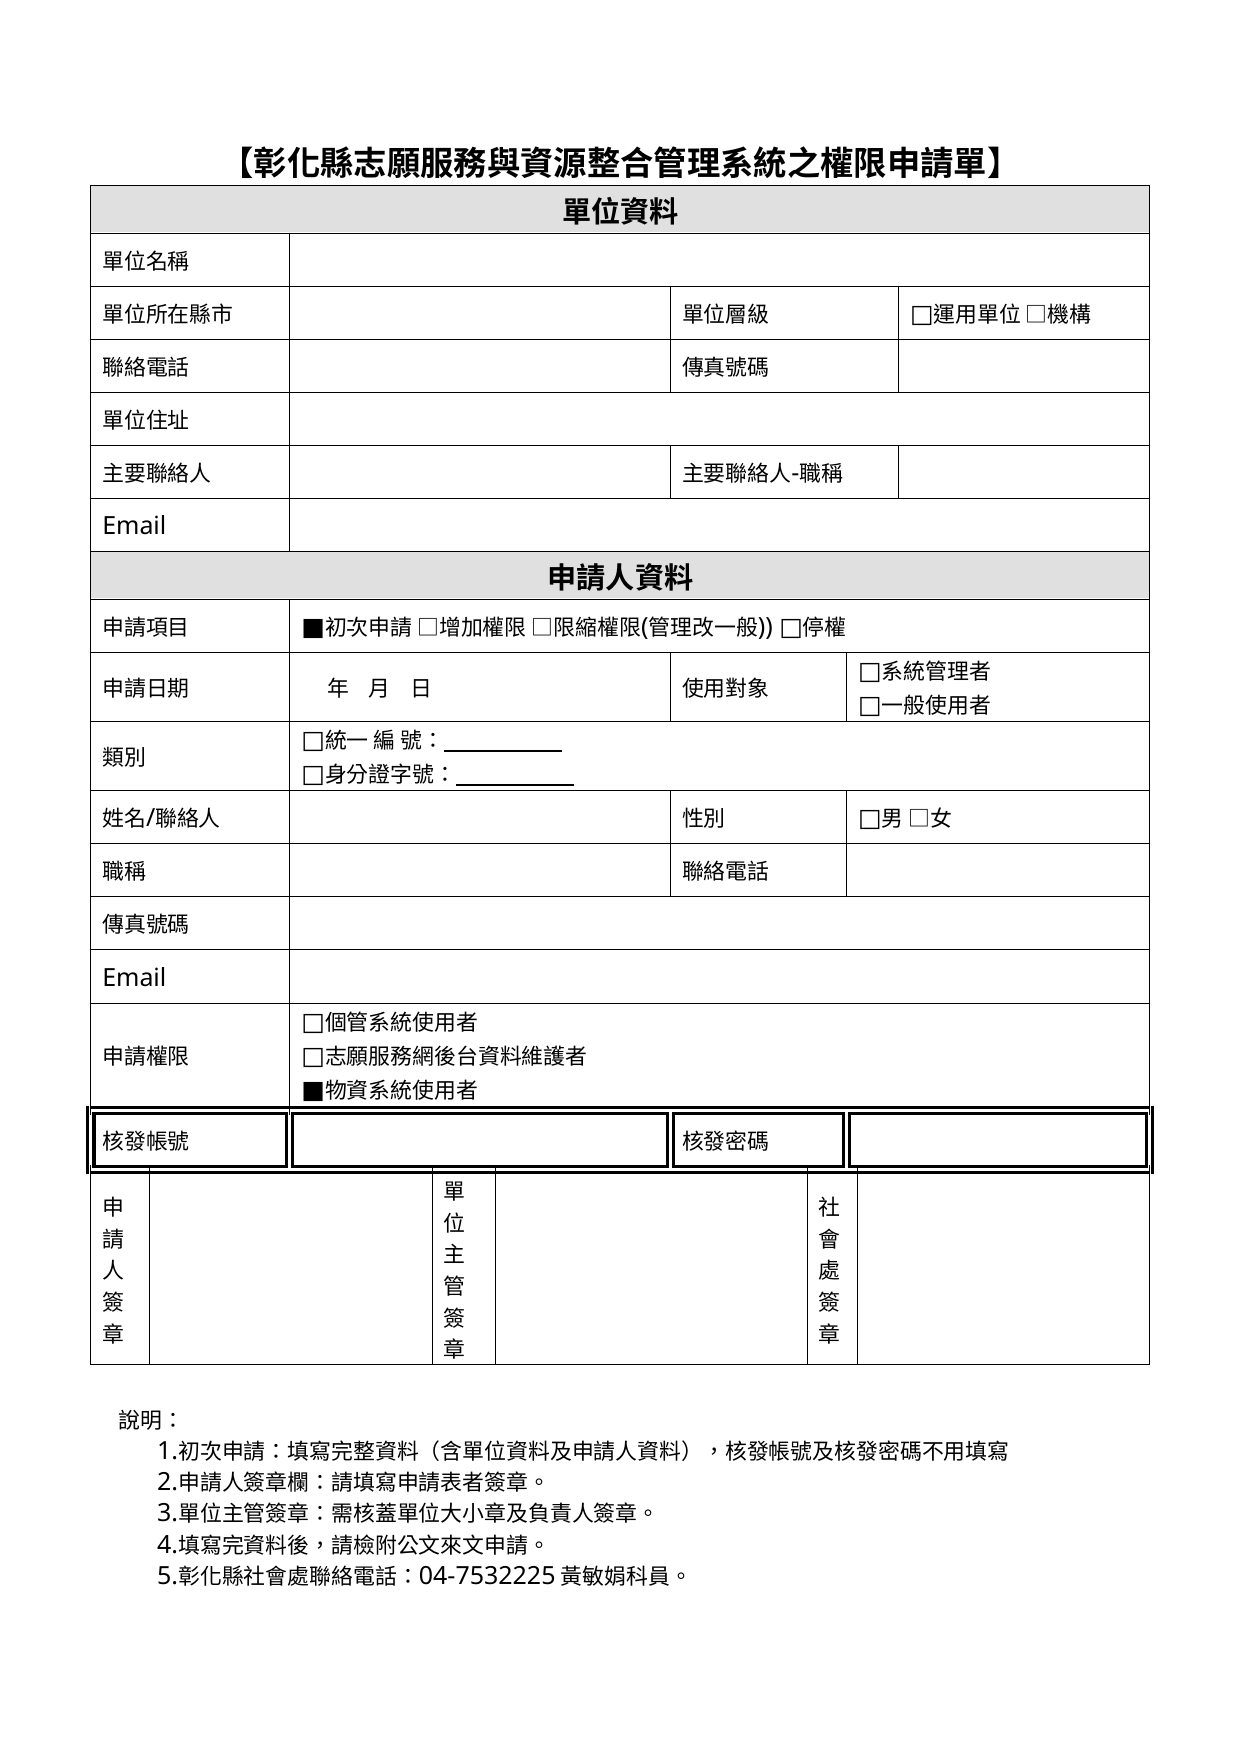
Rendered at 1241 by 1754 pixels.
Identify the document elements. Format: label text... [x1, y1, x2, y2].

text 【彰化縣志願服務與資源整合管理系統之權限申請單】 [118, 137, 1122, 185]
table_cell 申請人簽章 [91, 1174, 149, 1364]
table_cell 類別 [91, 722, 289, 790]
table_cell [91, 1165, 149, 1171]
table_cell 社會處簽章 [808, 1174, 857, 1364]
table_cell 申請人資料 [91, 552, 1149, 598]
table_cell 單位層級 [671, 287, 898, 339]
table_cell 主要聯絡人 [91, 446, 289, 498]
table_cell [899, 446, 1149, 498]
table_cell □男 □女 [847, 791, 1149, 843]
table_cell □個管系統使用者 □志願服務網後台資料維護者 ■物資系統使用者 [290, 1004, 1149, 1106]
text 2.申請人簽章欄：請填寫申請表者簽章。 [118, 1466, 1122, 1497]
table_cell [899, 340, 1149, 392]
text 說明： [118, 1403, 1122, 1434]
table_cell 使用對象 [671, 653, 846, 721]
table_cell [294, 1115, 666, 1165]
table_cell [290, 897, 1149, 949]
table_cell [847, 1109, 1149, 1165]
table_cell 傳真號碼 [671, 340, 898, 392]
text 4.填寫完資料後，請檢附公文來文申請。 [118, 1528, 1122, 1559]
table_cell [496, 1165, 807, 1171]
table_cell 職稱 [91, 844, 289, 896]
table_cell [290, 287, 670, 339]
table_cell 單位所在縣市 [91, 287, 289, 339]
table_cell [290, 499, 1149, 551]
table_cell Email [91, 950, 289, 1002]
table_cell 申請日期 [91, 653, 289, 721]
table_cell 聯絡電話 [91, 340, 289, 392]
text 3.單位主管簽章：需核蓋單位大小章及負責人簽章。 [118, 1497, 1122, 1528]
table_cell 性別 [671, 791, 846, 843]
table_cell 主要聯絡人-職稱 [671, 446, 898, 498]
table_cell [858, 1174, 1149, 1364]
table_cell [290, 340, 670, 392]
table_cell 核發帳號 [91, 1109, 290, 1165]
table_cell [496, 1174, 807, 1364]
table_cell 核發密碼 [671, 1109, 847, 1165]
table_cell 聯絡電話 [671, 844, 846, 896]
table_cell 單位名稱 [91, 234, 289, 286]
table_cell 申請權限 [91, 1004, 289, 1106]
table_cell [290, 393, 1149, 445]
table_cell [290, 791, 670, 843]
table_cell [847, 844, 1149, 896]
table_cell □系統管理者 □一般使用者 [847, 653, 1149, 721]
table_cell [290, 446, 670, 498]
table_cell 單位住址 [91, 393, 289, 445]
table_cell [150, 1165, 432, 1171]
table_cell 單位主管簽章 [433, 1174, 495, 1364]
table_cell [808, 1165, 857, 1171]
table_cell 申請項目 [91, 600, 289, 652]
table_header 單位資料 [91, 186, 1149, 232]
table_cell [150, 1174, 432, 1364]
table_cell 傳真號碼 [91, 897, 289, 949]
text 1.初次申請：填寫完整資料（含單位資料及申請人資料），核發帳號及核發密碼不用填寫 [118, 1434, 1122, 1466]
table_cell [290, 844, 670, 896]
table_cell Email [91, 499, 289, 551]
table_cell [290, 1109, 671, 1165]
table_cell □統一 編 號： □身分證字號： [290, 722, 1149, 790]
table_cell [290, 234, 1149, 286]
table_cell [290, 950, 1149, 1002]
table_cell 年 月 日 [290, 653, 670, 721]
table_cell ■初次申請 □增加權限 □限縮權限(管理改一般)) □停權 [290, 600, 1149, 652]
table_cell 姓名/聯絡人 [91, 791, 289, 843]
table_cell □運用單位 □機構 [899, 287, 1149, 339]
table_cell [858, 1165, 1149, 1171]
table_cell [851, 1115, 1145, 1165]
text 5.彰化縣社會處聯絡電話：04-7532225黃敏娟科員。 [118, 1559, 1122, 1591]
